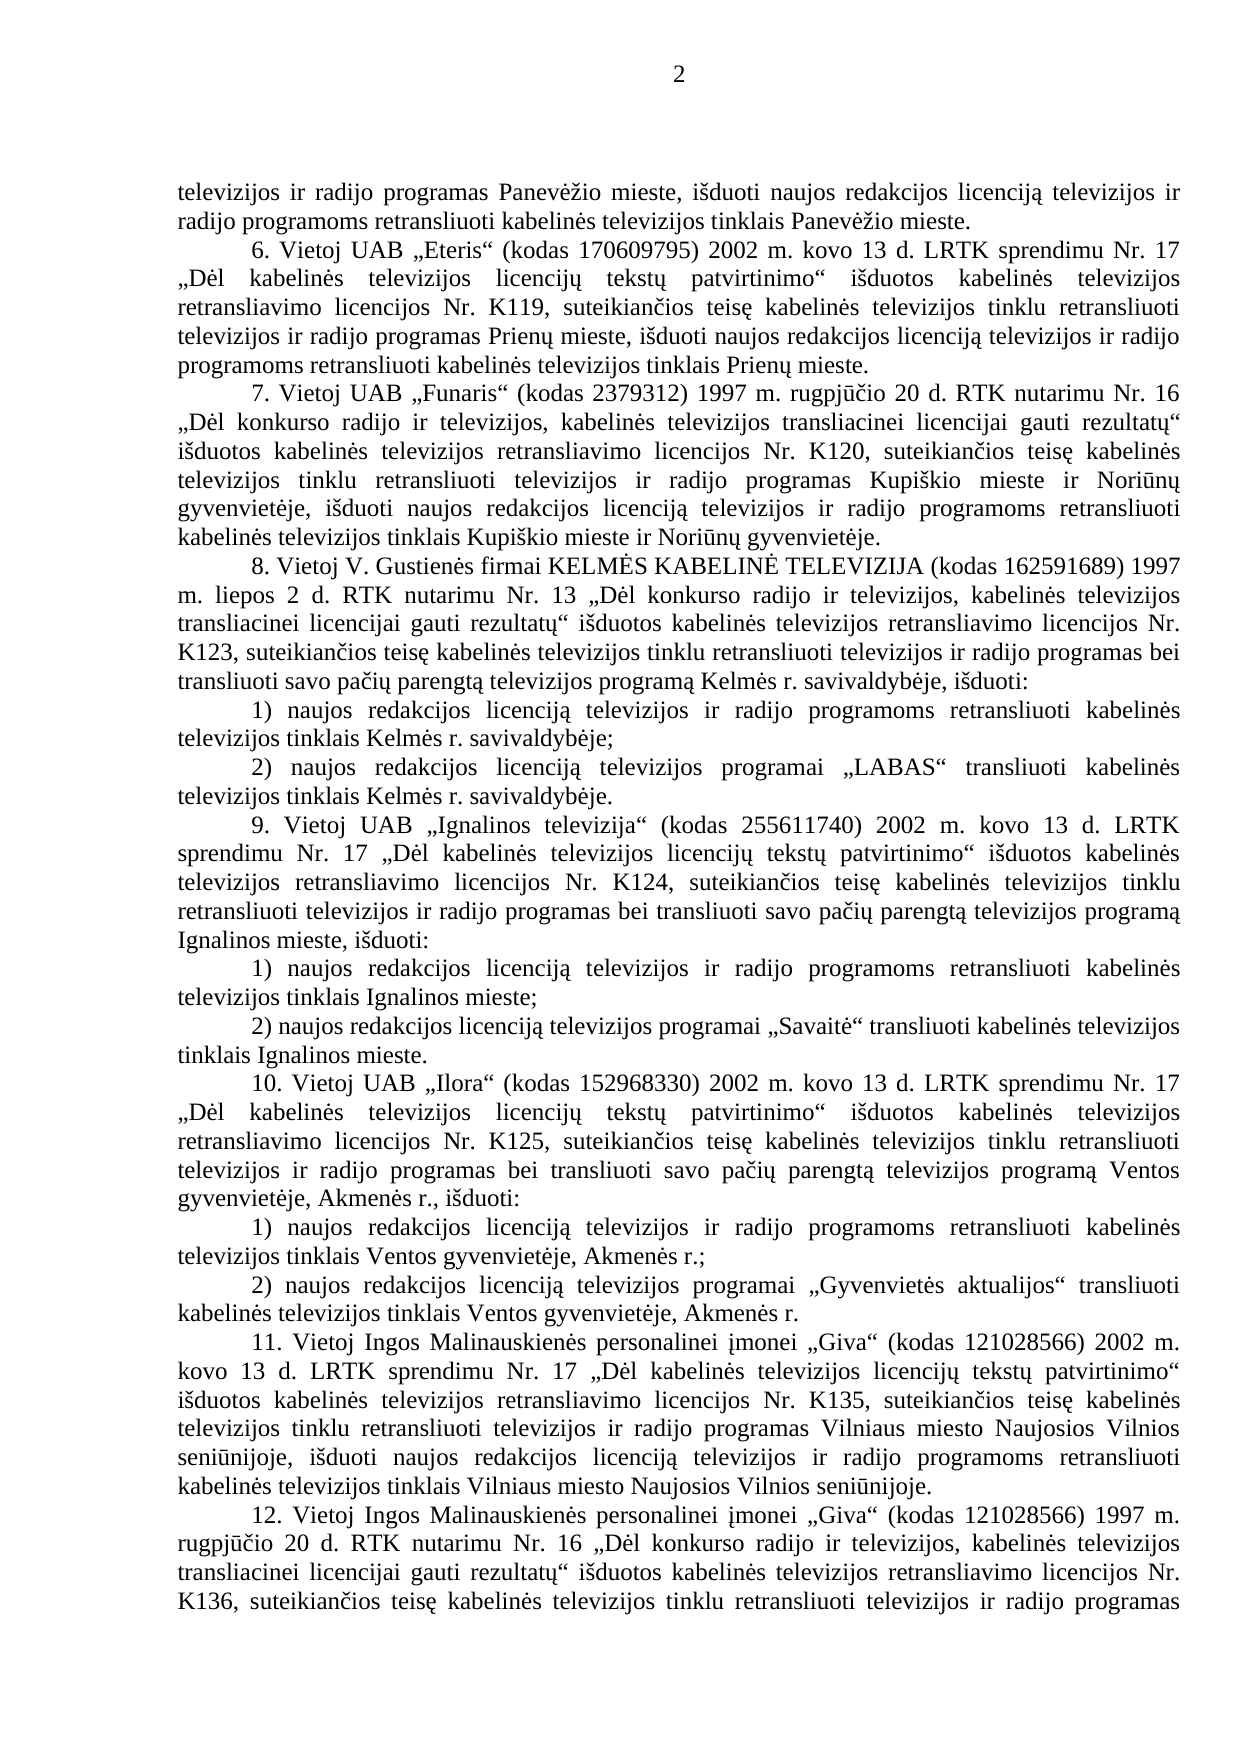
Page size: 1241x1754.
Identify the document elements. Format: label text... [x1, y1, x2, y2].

text 2) naujos redakcijos licenciją televizijos programai „Savaitė“ transliuoti kabelinės televizijos tinklais Ignalinos mieste. [177, 1011, 1181, 1068]
text 6. Vietoj UAB „Eteris“ (kodas 170609795) 2002 m. kovo 13 d. LRTK sprendimu Nr. 17 „Dėl kabelinės televizijos licencijų tekstų patvirtinimo“ išduotos kabelinės televizijos retransliavimo licencijos Nr. K119, suteikiančios teisę kabelinės televizijos tinklu retransliuoti televizijos ir radijo programas Prienų mieste, išduoti naujos redakcijos licenciją televizijos ir radijo programoms retransliuoti kabelinės televizijos tinklais Prienų mieste. [177, 235, 1181, 378]
text 11. Vietoj Ingos Malinauskienės personalinei įmonei „Giva“ (kodas 121028566) 2002 m. kovo 13 d. LRTK sprendimu Nr. 17 „Dėl kabelinės televizijos licencijų tekstų patvirtinimo“ išduotos kabelinės televizijos retransliavimo licencijos Nr. K135, suteikiančios teisę kabelinės televizijos tinklu retransliuoti televizijos ir radijo programas Vilniaus miesto Naujosios Vilnios seniūnijoje, išduoti naujos redakcijos licenciją televizijos ir radijo programoms retransliuoti kabelinės televizijos tinklais Vilniaus miesto Naujosios Vilnios seniūnijoje. [177, 1327, 1181, 1500]
text 10. Vietoj UAB „Ilora“ (kodas 152968330) 2002 m. kovo 13 d. LRTK sprendimu Nr. 17 „Dėl kabelinės televizijos licencijų tekstų patvirtinimo“ išduotos kabelinės televizijos retransliavimo licencijos Nr. K125, suteikiančios teisę kabelinės televizijos tinklu retransliuoti televizijos ir radijo programas bei transliuoti savo pačių parengtą televizijos programą Ventos gyvenvietėje, Akmenės r., išduoti: [177, 1068, 1181, 1212]
text 1) naujos redakcijos licenciją televizijos ir radijo programoms retransliuoti kabelinės televizijos tinklais Ignalinos mieste; [177, 953, 1181, 1011]
text 12. Vietoj Ingos Malinauskienės personalinei įmonei „Giva“ (kodas 121028566) 1997 m. rugpjūčio 20 d. RTK nutarimu Nr. 16 „Dėl konkurso radijo ir televizijos, kabelinės televizijos transliacinei licencijai gauti rezultatų“ išduotos kabelinės televizijos retransliavimo licencijos Nr. K136, suteikiančios teisę kabelinės televizijos tinklu retransliuoti televizijos ir radijo programas [177, 1500, 1181, 1615]
text 9. Vietoj UAB „Ignalinos televizija“ (kodas 255611740) 2002 m. kovo 13 d. LRTK sprendimu Nr. 17 „Dėl kabelinės televizijos licencijų tekstų patvirtinimo“ išduotos kabelinės televizijos retransliavimo licencijos Nr. K124, suteikiančios teisę kabelinės televizijos tinklu retransliuoti televizijos ir radijo programas bei transliuoti savo pačių parengtą televizijos programą Ignalinos mieste, išduoti: [177, 810, 1181, 953]
text 8. Vietoj V. Gustienės firmai KELMĖS KABELINĖ TELEVIZIJA (kodas 162591689) 1997 m. liepos 2 d. RTK nutarimu Nr. 13 „Dėl konkurso radijo ir televizijos, kabelinės televizijos transliacinei licencijai gauti rezultatų“ išduotos kabelinės televizijos retransliavimo licencijos Nr. K123, suteikiančios teisę kabelinės televizijos tinklu retransliuoti televizijos ir radijo programas bei transliuoti savo pačių parengtą televizijos programą Kelmės r. savivaldybėje, išduoti: [177, 551, 1181, 695]
text 2) naujos redakcijos licenciją televizijos programai „Gyvenvietės aktualijos“ transliuoti kabelinės televizijos tinklais Ventos gyvenvietėje, Akmenės r. [177, 1270, 1181, 1327]
text televizijos ir radijo programas Panevėžio mieste, išduoti naujos redakcijos licenciją televizijos ir radijo programoms retransliuoti kabelinės televizijos tinklais Panevėžio mieste. [177, 177, 1181, 235]
text 2) naujos redakcijos licenciją televizijos programai „LABAS“ transliuoti kabelinės televizijos tinklais Kelmės r. savivaldybėje. [177, 752, 1181, 810]
text 1) naujos redakcijos licenciją televizijos ir radijo programoms retransliuoti kabelinės televizijos tinklais Kelmės r. savivaldybėje; [177, 695, 1181, 752]
text 7. Vietoj UAB „Funaris“ (kodas 2379312) 1997 m. rugpjūčio 20 d. RTK nutarimu Nr. 16 „Dėl konkurso radijo ir televizijos, kabelinės televizijos transliacinei licencijai gauti rezultatų“ išduotos kabelinės televizijos retransliavimo licencijos Nr. K120, suteikiančios teisę kabelinės televizijos tinklu retransliuoti televizijos ir radijo programas Kupiškio mieste ir Noriūnų gyvenvietėje, išduoti naujos redakcijos licenciją televizijos ir radijo programoms retransliuoti kabelinės televizijos tinklais Kupiškio mieste ir Noriūnų gyvenvietėje. [177, 378, 1181, 551]
text 1) naujos redakcijos licenciją televizijos ir radijo programoms retransliuoti kabelinės televizijos tinklais Ventos gyvenvietėje, Akmenės r.; [177, 1212, 1181, 1270]
